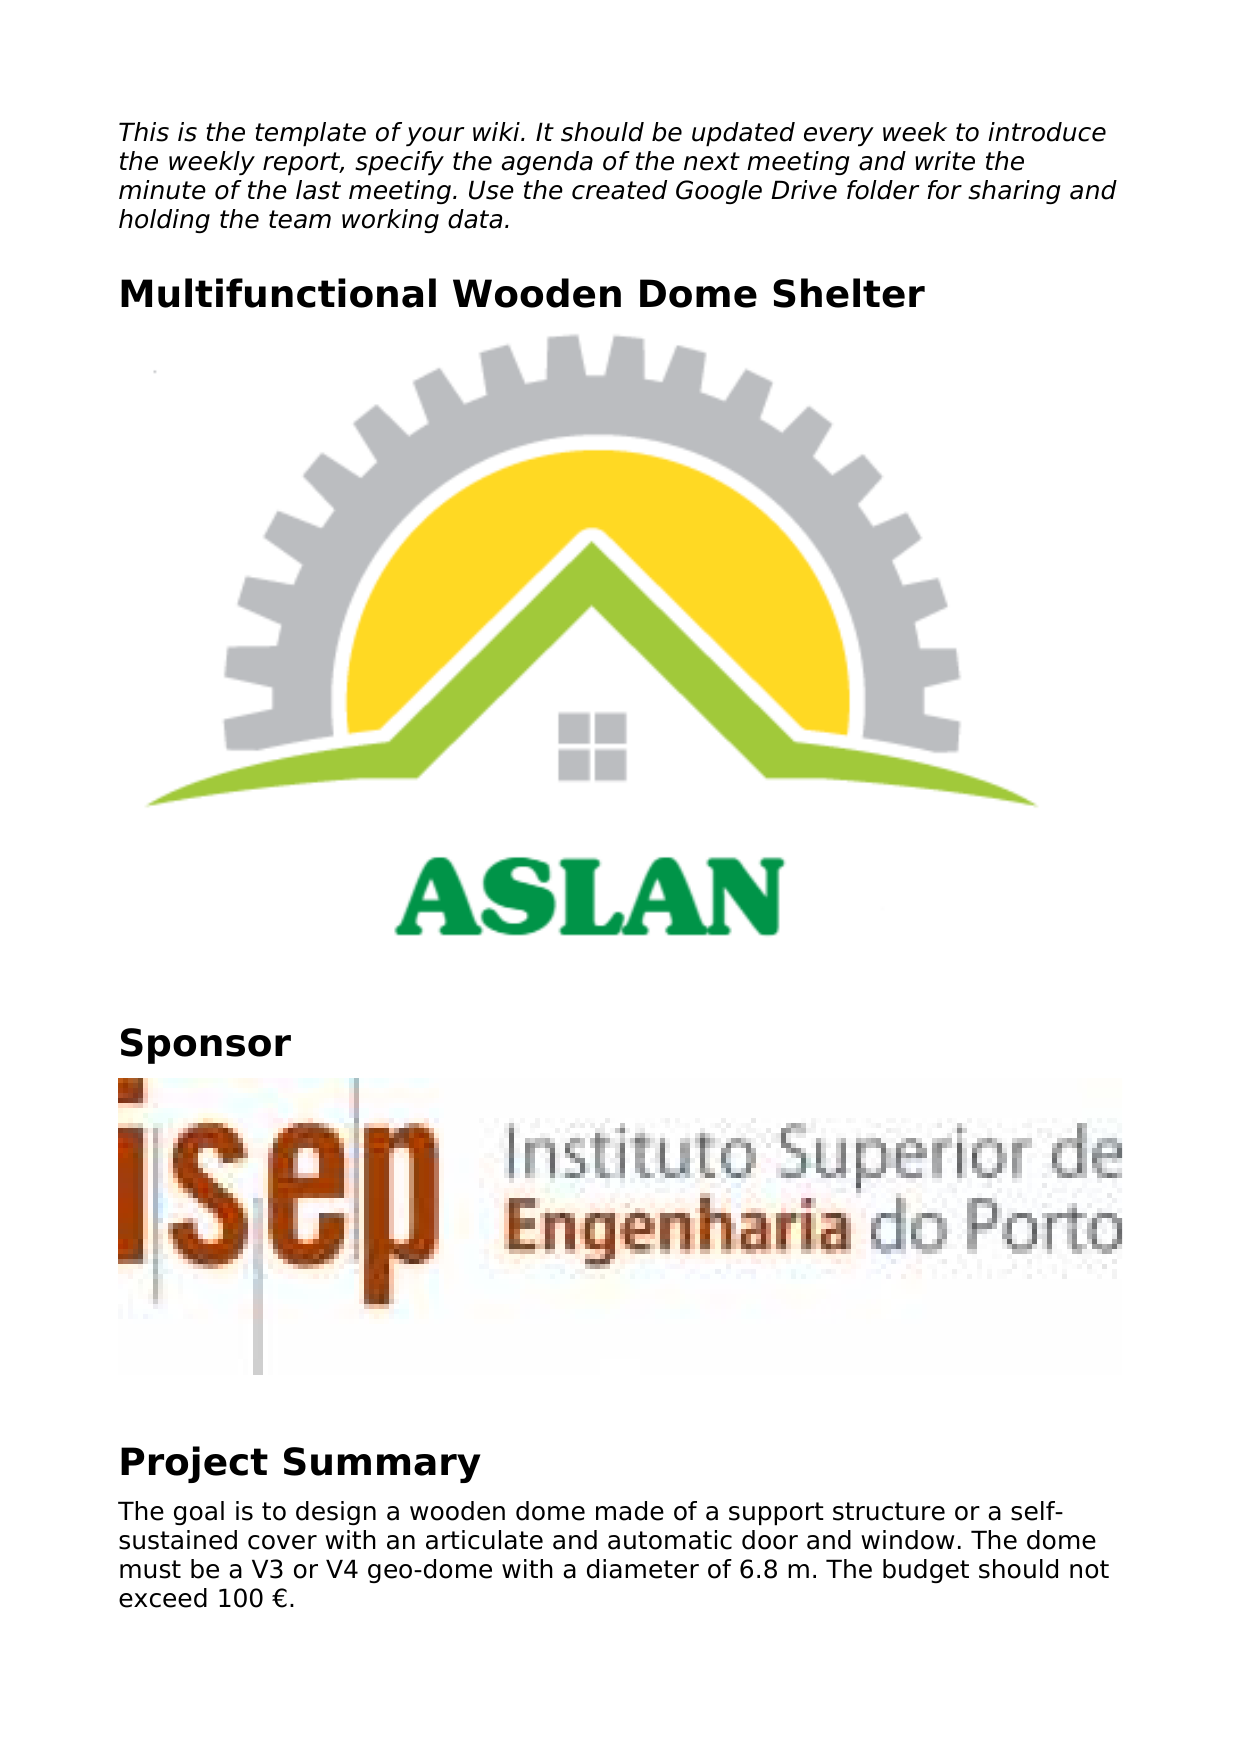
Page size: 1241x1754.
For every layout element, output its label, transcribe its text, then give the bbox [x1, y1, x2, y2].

subtitle Multifunctional Wooden Dome Shelter [118, 272, 1122, 316]
subtitle Project Summary [118, 1441, 1122, 1484]
text The goal is to design a wooden dome made of a support structure or a self-sustained cover with an articulate and automatic door and window. The dome must be a V3 or V4 geo-dome with a diameter of 6.8 m. The budget should not exceed 100 €. [118, 1497, 1122, 1614]
subtitle Sponsor [118, 1022, 1122, 1066]
picture [118, 328, 1123, 956]
text This is the template of your wiki. It should be updated every week to introduce the weekly report, specify the agenda of the next meeting and write the minute of the last meeting. Use the created Google Drive folder for sharing and holding the team working data. [118, 118, 1122, 235]
picture [118, 1078, 1123, 1375]
